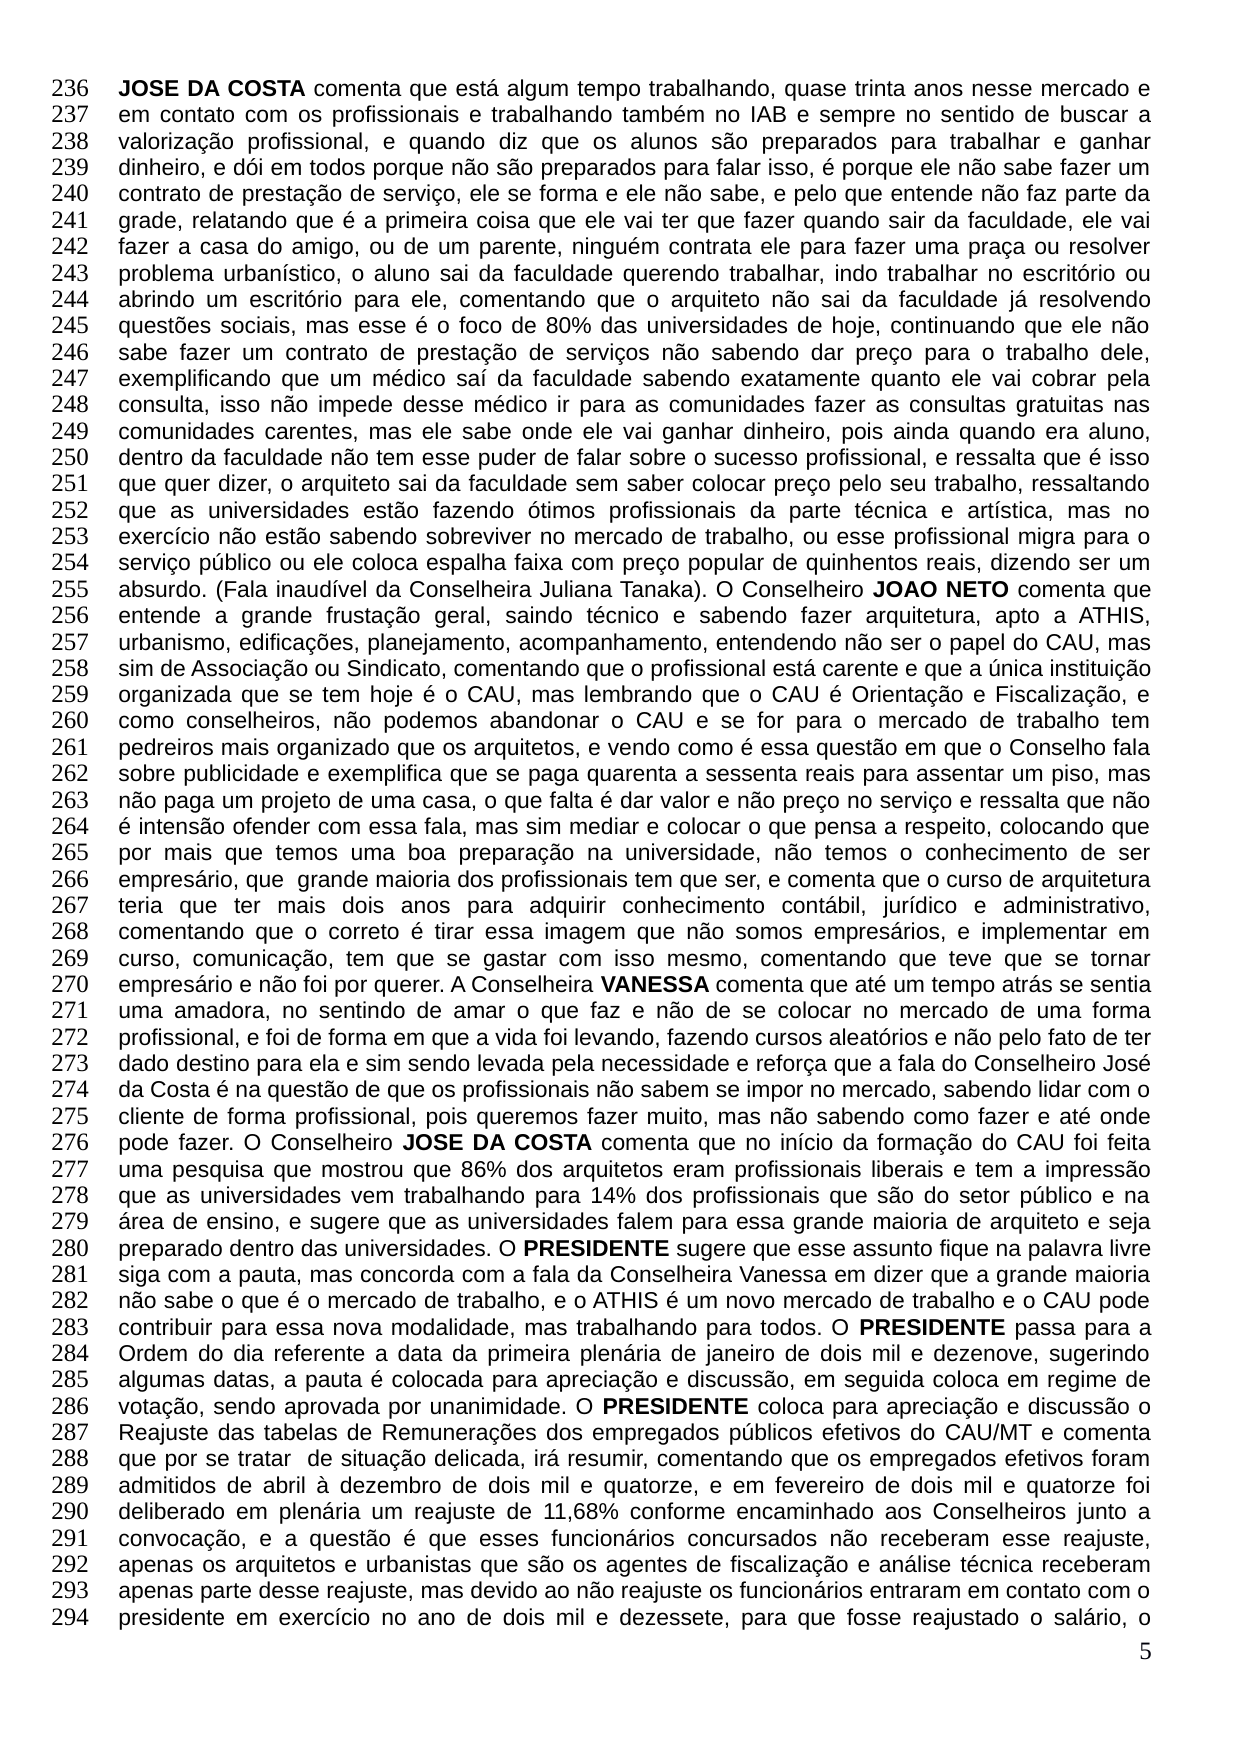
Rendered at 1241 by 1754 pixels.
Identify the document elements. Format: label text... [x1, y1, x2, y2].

text JOSE DA COSTA comenta que está algum tempo trabalhando, quase trinta anos nesse mercado e em contato com os profissionais e trabalhando também no IAB e sempre no sentido de buscar a valorização profissional, e quando diz que os alunos são preparados para trabalhar e ganhar dinheiro, e dói em todos porque não são preparados para falar isso, é porque ele não sabe fazer um contrato de prestação de serviço, ele se forma e ele não sabe, e pelo que entende não faz parte da grade, relatando que é a primeira coisa que ele vai ter que fazer quando sair da faculdade, ele vai fazer a casa do amigo, ou de um parente, ninguém contrata ele para fazer uma praça ou resolver problema urbanístico, o aluno sai da faculdade querendo trabalhar, indo trabalhar no escritório ou abrindo um escritório para ele, comentando que o arquiteto não sai da faculdade já resolvendo questões sociais, mas esse é o foco de 80% das universidades de hoje, continuando que ele não sabe fazer um contrato de prestação de serviços não sabendo dar preço para o trabalho dele, exemplificando que um médico saí da faculdade sabendo exatamente quanto ele vai cobrar pela consulta, isso não impede desse médico ir para as comunidades fazer as consultas gratuitas nas comunidades carentes, mas ele sabe onde ele vai ganhar dinheiro, pois ainda quando era aluno, dentro da faculdade não tem esse puder de falar sobre o sucesso profissional, e ressalta que é isso que quer dizer, o arquiteto sai da faculdade sem saber colocar preço pelo seu trabalho, ressaltando que as universidades estão fazendo ótimos profissionais da parte técnica e artística, mas no exercício não estão sabendo sobreviver no mercado de trabalho, ou esse profissional migra para o serviço público ou ele coloca espalha faixa com preço popular de quinhentos reais, dizendo ser um absurdo. (Fala inaudível da Conselheira Juliana Tanaka). O Conselheiro JOAO NETO comenta que entende a grande frustação geral, saindo técnico e sabendo fazer arquitetura, apto a ATHIS, urbanismo, edificações, planejamento, acompanhamento, entendendo não ser o papel do CAU, mas sim de Associação ou Sindicato, comentando que o profissional está carente e que a única instituição organizada que se tem hoje é o CAU, mas lembrando que o CAU é Orientação e Fiscalização, e como conselheiros, não podemos abandonar o CAU e se for para o mercado de trabalho tem pedreiros mais organizado que os arquitetos, e vendo como é essa questão em que o Conselho fala sobre publicidade e exemplifica que se paga quarenta a sessenta reais para assentar um piso, mas não paga um projeto de uma casa, o que falta é dar valor e não preço no serviço e ressalta que não é intensão ofender com essa fala, mas sim mediar e colocar o que pensa a respeito, colocando que por mais que temos uma boa preparação na universidade, não temos o conhecimento de ser empresário, que grande maioria dos profissionais tem que ser, e comenta que o curso de arquitetura teria que ter mais dois anos para adquirir conhecimento contábil, jurídico e administrativo, comentando que o correto é tirar essa imagem que não somos empresários, e implementar em curso, comunicação, tem que se gastar com isso mesmo, comentando que teve que se tornar empresário e não foi por querer. A Conselheira VANESSA comenta que até um tempo atrás se sentia uma amadora, no sentindo de amar o que faz e não de se colocar no mercado de uma forma profissional, e foi de forma em que a vida foi levando, fazendo cursos aleatórios e não pelo fato de ter dado destino para ela e sim sendo levada pela necessidade e reforça que a fala do Conselheiro José da Costa é na questão de que os profissionais não sabem se impor no mercado, sabendo lidar com o cliente de forma profissional, pois queremos fazer muito, mas não sabendo como fazer e até onde pode fazer. O Conselheiro JOSE DA COSTA comenta que no início da formação do CAU foi feita uma pesquisa que mostrou que 86% dos arquitetos eram profissionais liberais e tem a impressão que as universidades vem trabalhando para 14% dos profissionais que são do setor público e na área de ensino, e sugere que as universidades falem para essa grande maioria de arquiteto e seja preparado dentro das universidades. O PRESIDENTE sugere que esse assunto fique na palavra livre siga com a pauta, mas concorda com a fala da Conselheira Vanessa em dizer que a grande maioria não sabe o que é o mercado de trabalho, e o ATHIS é um novo mercado de trabalho e o CAU pode contribuir para essa nova modalidade, mas trabalhando para todos. O PRESIDENTE passa para a Ordem do dia referente a data da primeira plenária de janeiro de dois mil e dezenove, sugerindo algumas datas, a pauta é colocada para apreciação e discussão, em seguida coloca em regime de votação, sendo aprovada por unanimidade. O PRESIDENTE coloca para apreciação e discussão o Reajuste das tabelas de Remunerações dos empregados públicos efetivos do CAU/MT e comenta que por se tratar de situação delicada, irá resumir, comentando que os empregados efetivos foram admitidos de abril à dezembro de dois mil e quatorze, e em fevereiro de dois mil e quatorze foi deliberado em plenária um reajuste de 11,68% conforme encaminhado aos Conselheiros junto a convocação, e a questão é que esses funcionários concursados não receberam esse reajuste, apenas os arquitetos e urbanistas que são os agentes de fiscalização e análise técnica receberam apenas parte desse reajuste, mas devido ao não reajuste os funcionários entraram em contato com o presidente em exercício no ano de dois mil e dezessete, para que fosse reajustado o salário, o [118, 75, 1152, 1630]
